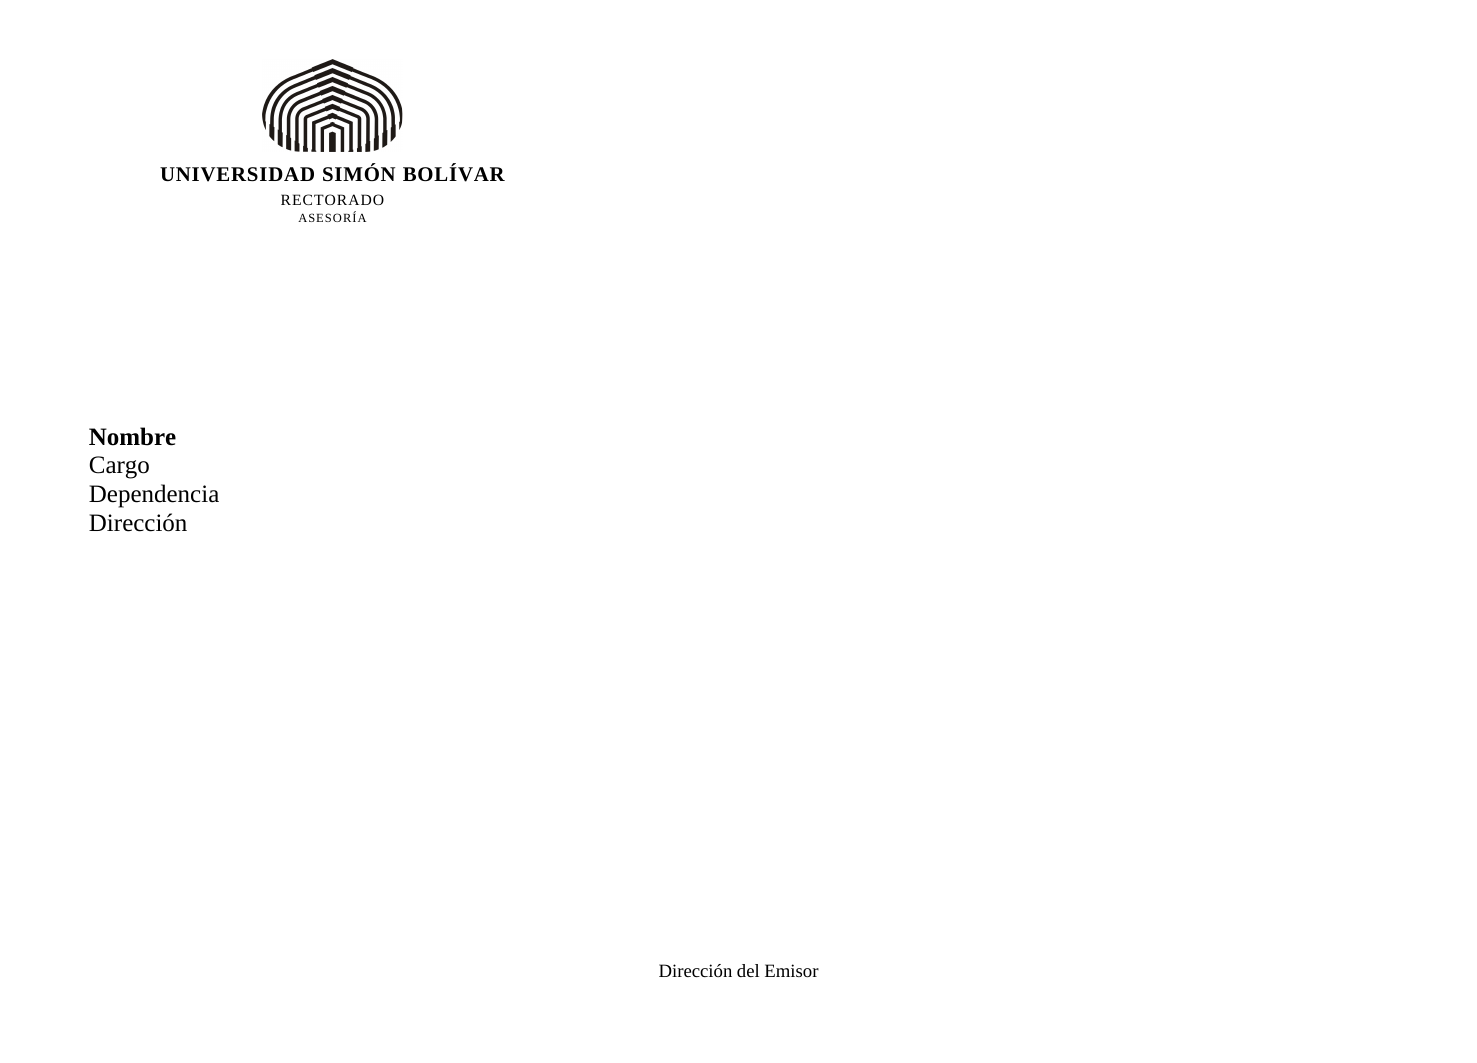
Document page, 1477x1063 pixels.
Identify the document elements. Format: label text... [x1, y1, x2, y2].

table_header Dirección del Emisor [89, 960, 1388, 1003]
table_cell [89, 240, 661, 422]
table_cell Nombre Cargo Dependencia Dirección [89, 422, 661, 583]
table_cell [661, 422, 1388, 583]
table_header [576, 59, 661, 239]
table_header UNIVERSIDAD SIMÓN BOLÍVAR RECTORADO ASESORÍA [89, 59, 576, 239]
table_cell [661, 240, 1388, 422]
picture [262, 59, 403, 152]
table_header [661, 59, 1388, 239]
